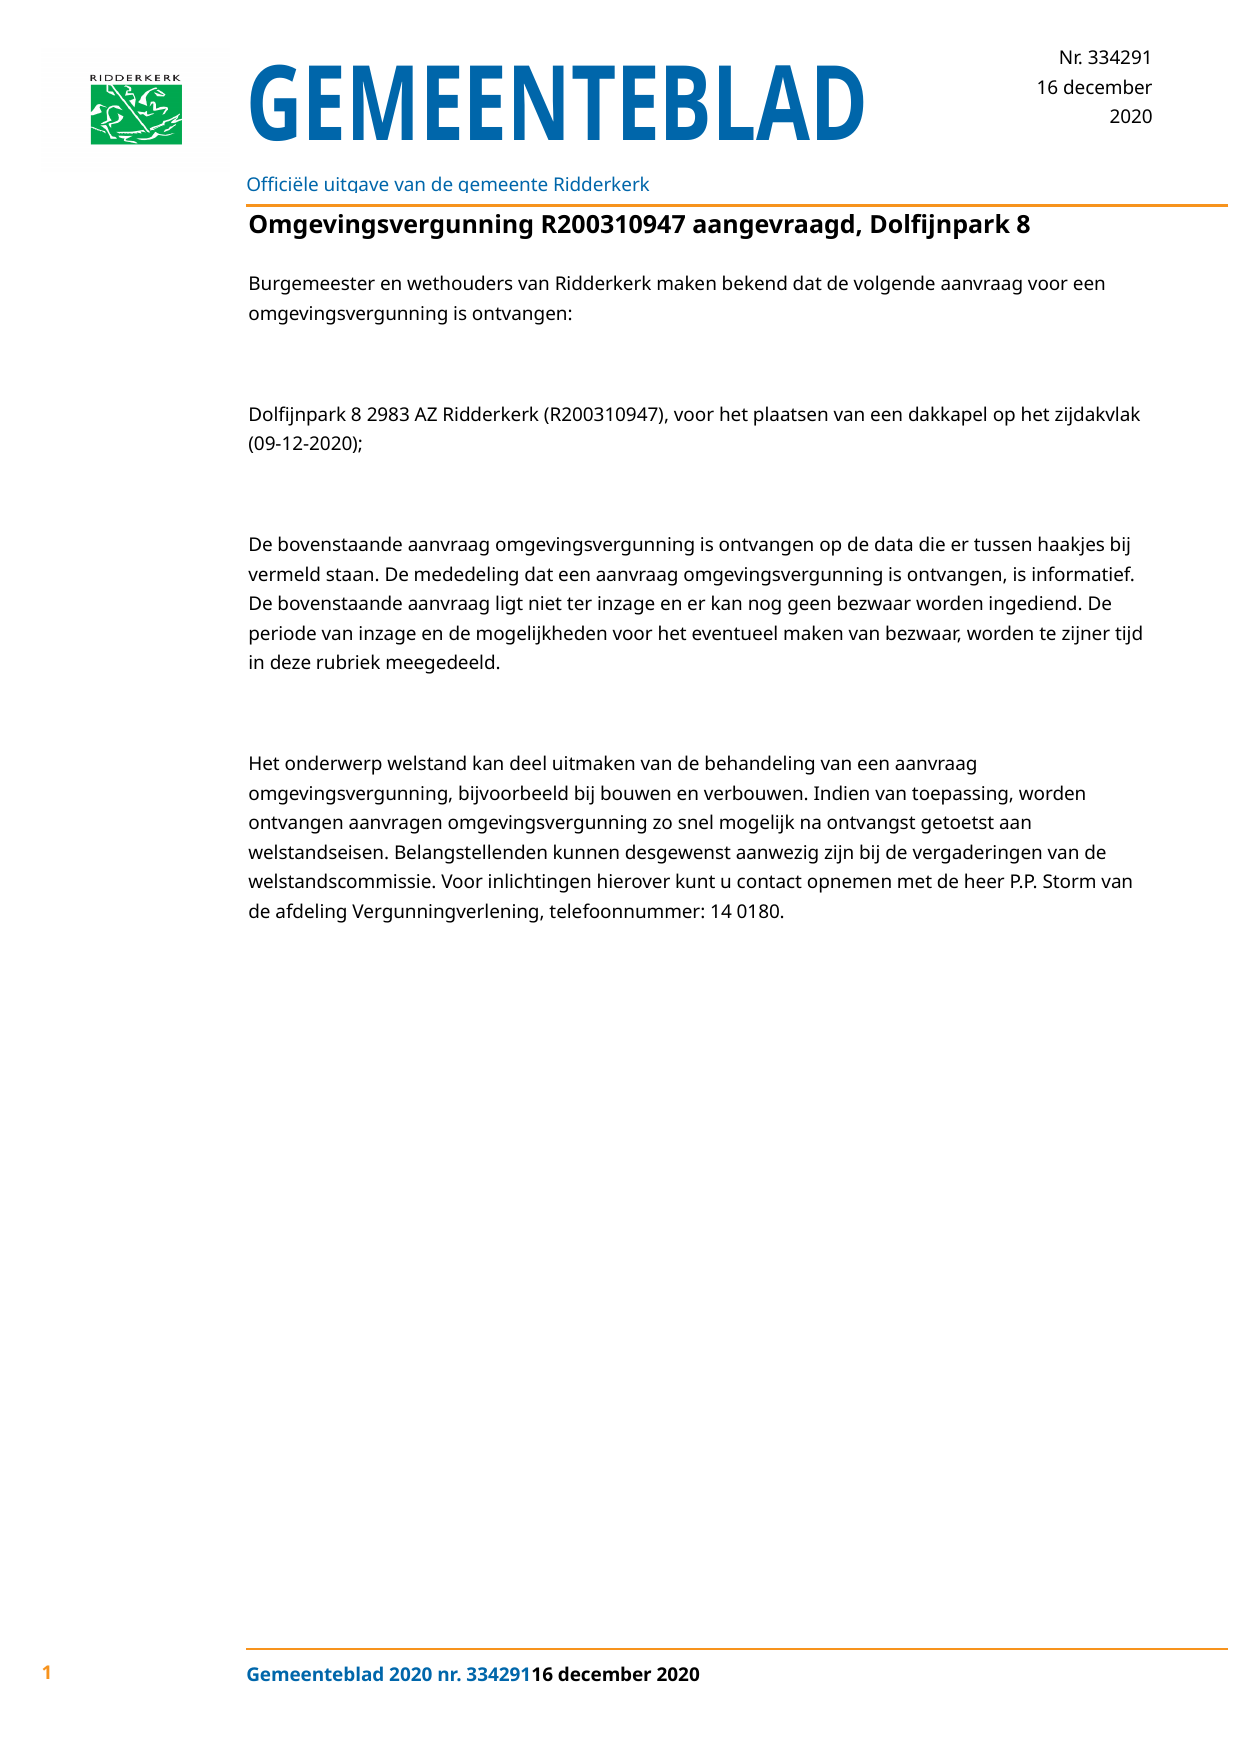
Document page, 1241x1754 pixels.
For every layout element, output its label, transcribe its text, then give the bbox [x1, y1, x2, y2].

text Burgemeester en wethouders van Ridderkerk maken bekend dat de volgende aanvraag voor een omgevingsvergunning is ontvangen: [248, 270, 1152, 326]
text Het onderwerp welstand kan deel uitmaken van de behandeling van een aanvraag omgevingsvergunning, bijvoorbeeld bij bouwen en verbouwen. Indien van toepassing, worden ontvangen aanvragen omgevingsvergunning zo snel mogelijk na ontvangst getoetst aan welstandseisen. Belangstellenden kunnen desgewenst aanwezig zijn bij de vergaderingen van de welstandscommissie. Voor inlichtingen hierover kunt u contact opnemen met de heer P.P. Storm van de afdeling Vergunningverlening, telefoonnummer: 14 0180. [248, 750, 1152, 924]
text Omgevingsvergunning R200310947 aangevraagd, Dolfijnpark 8 [248, 207, 1152, 241]
picture [41, 47, 231, 172]
text De bovenstaande aanvraag omgevingsvergunning is ontvangen op de data die er tussen haakjes bij vermeld staan. De mededeling dat een aanvraag omgevingsvergunning is ontvangen, is informatief. De bovenstaande aanvraag ligt niet ter inzage en er kan nog geen bezwaar worden ingediend. De periode van inzage en de mogelijkheden voor het eventueel maken van bezwaar, worden te zijner tijd in deze rubriek meegedeeld. [248, 531, 1152, 675]
text Dolfijnpark 8 2983 AZ Ridderkerk (R200310947), voor het plaatsen van een dakkapel op het zijdakvlak (09-12-2020); [248, 401, 1152, 456]
